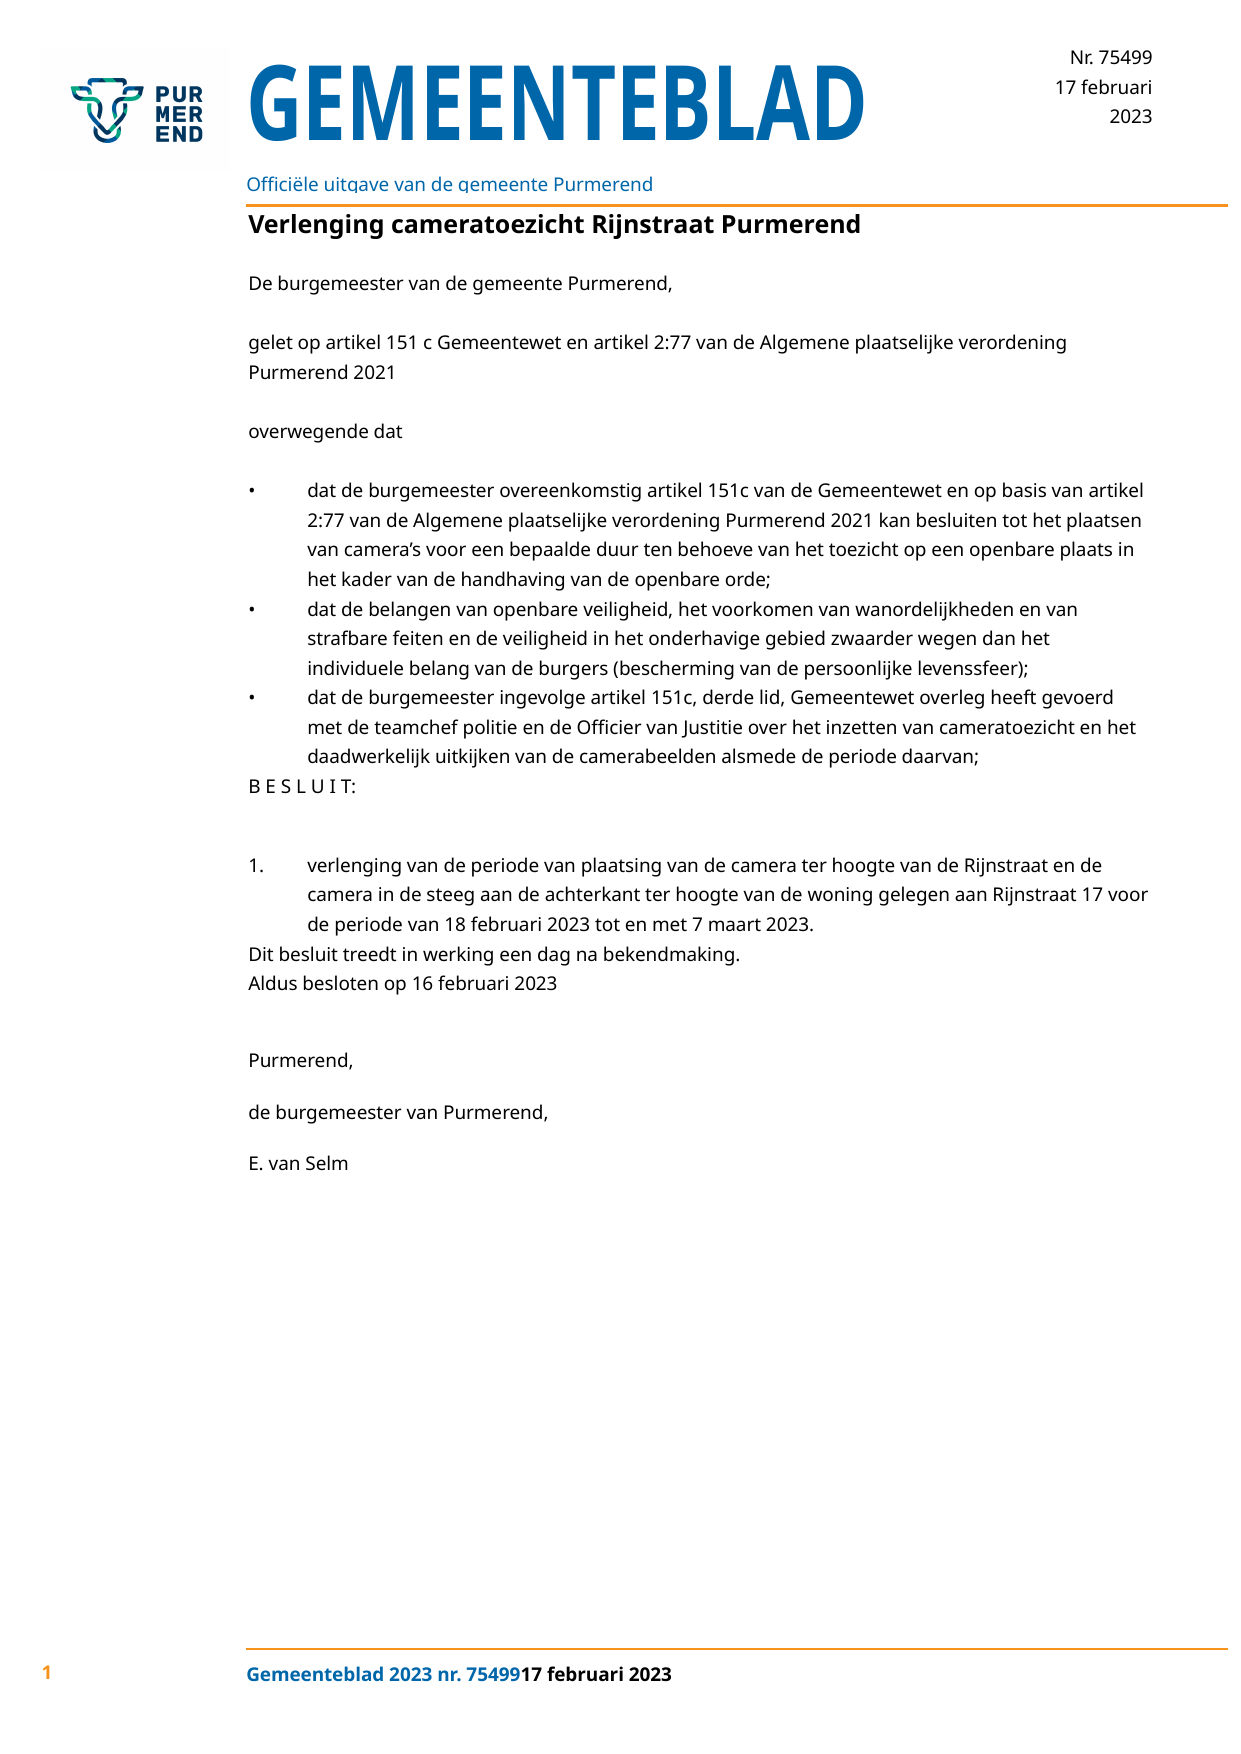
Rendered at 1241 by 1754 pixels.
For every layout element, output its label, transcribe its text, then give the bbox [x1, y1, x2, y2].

text Verlenging cameratoezicht Rijnstraat Purmerend [248, 207, 1152, 241]
text Aldus besloten op 16 februari 2023 [248, 970, 1152, 996]
text B E S L U I T: [248, 773, 1152, 799]
text Purmerend, [248, 1048, 1152, 1073]
text De burgemeester van de gemeente Purmerend, [248, 270, 1152, 296]
text gelet op artikel 151 c Gemeentewet en artikel 2:77 van de Algemene plaatselijke verordening Purmerend 2021 [248, 329, 1152, 385]
text E. van Selm [248, 1151, 1152, 1176]
list verlenging van de periode van plaatsing van de camera ter hoogte van de Rijnstraat en de camera in de steeg aan de achterkant ter hoogte van de woning gelegen aan Rijnstraat 17 voor de periode van 18 februari 2023 tot en met 7 maart 2023. [248, 852, 1152, 937]
list dat de burgemeester overeenkomstig artikel 151c van de Gemeentewet en op basis van artikel 2:77 van de Algemene plaatselijke verordening Purmerend 2021 kan besluiten tot het plaatsen van camera’s voor een bepaalde duur ten behoeve van het toezicht op een openbare plaats in het kader van de handhaving van de openbare orde; [248, 477, 1152, 592]
text overwegende dat [248, 418, 1152, 444]
text de burgemeester van Purmerend, [248, 1099, 1152, 1125]
text Dit besluit treedt in werking een dag na bekendmaking. [248, 941, 1152, 967]
picture [41, 47, 231, 172]
list dat de belangen van openbare veiligheid, het voorkomen van wanordelijkheden en van strafbare feiten en de veiligheid in het onderhavige gebied zwaarder wegen dan het individuele belang van de burgers (bescherming van de persoonlijke levenssfeer); [248, 596, 1152, 681]
list dat de burgemeester ingevolge artikel 151c, derde lid, Gemeentewet overleg heeft gevoerd met de teamchef politie en de Officier van Justitie over het inzetten van cameratoezicht en het daadwerkelijk uitkijken van de camerabeelden alsmede de periode daarvan; [248, 684, 1152, 769]
